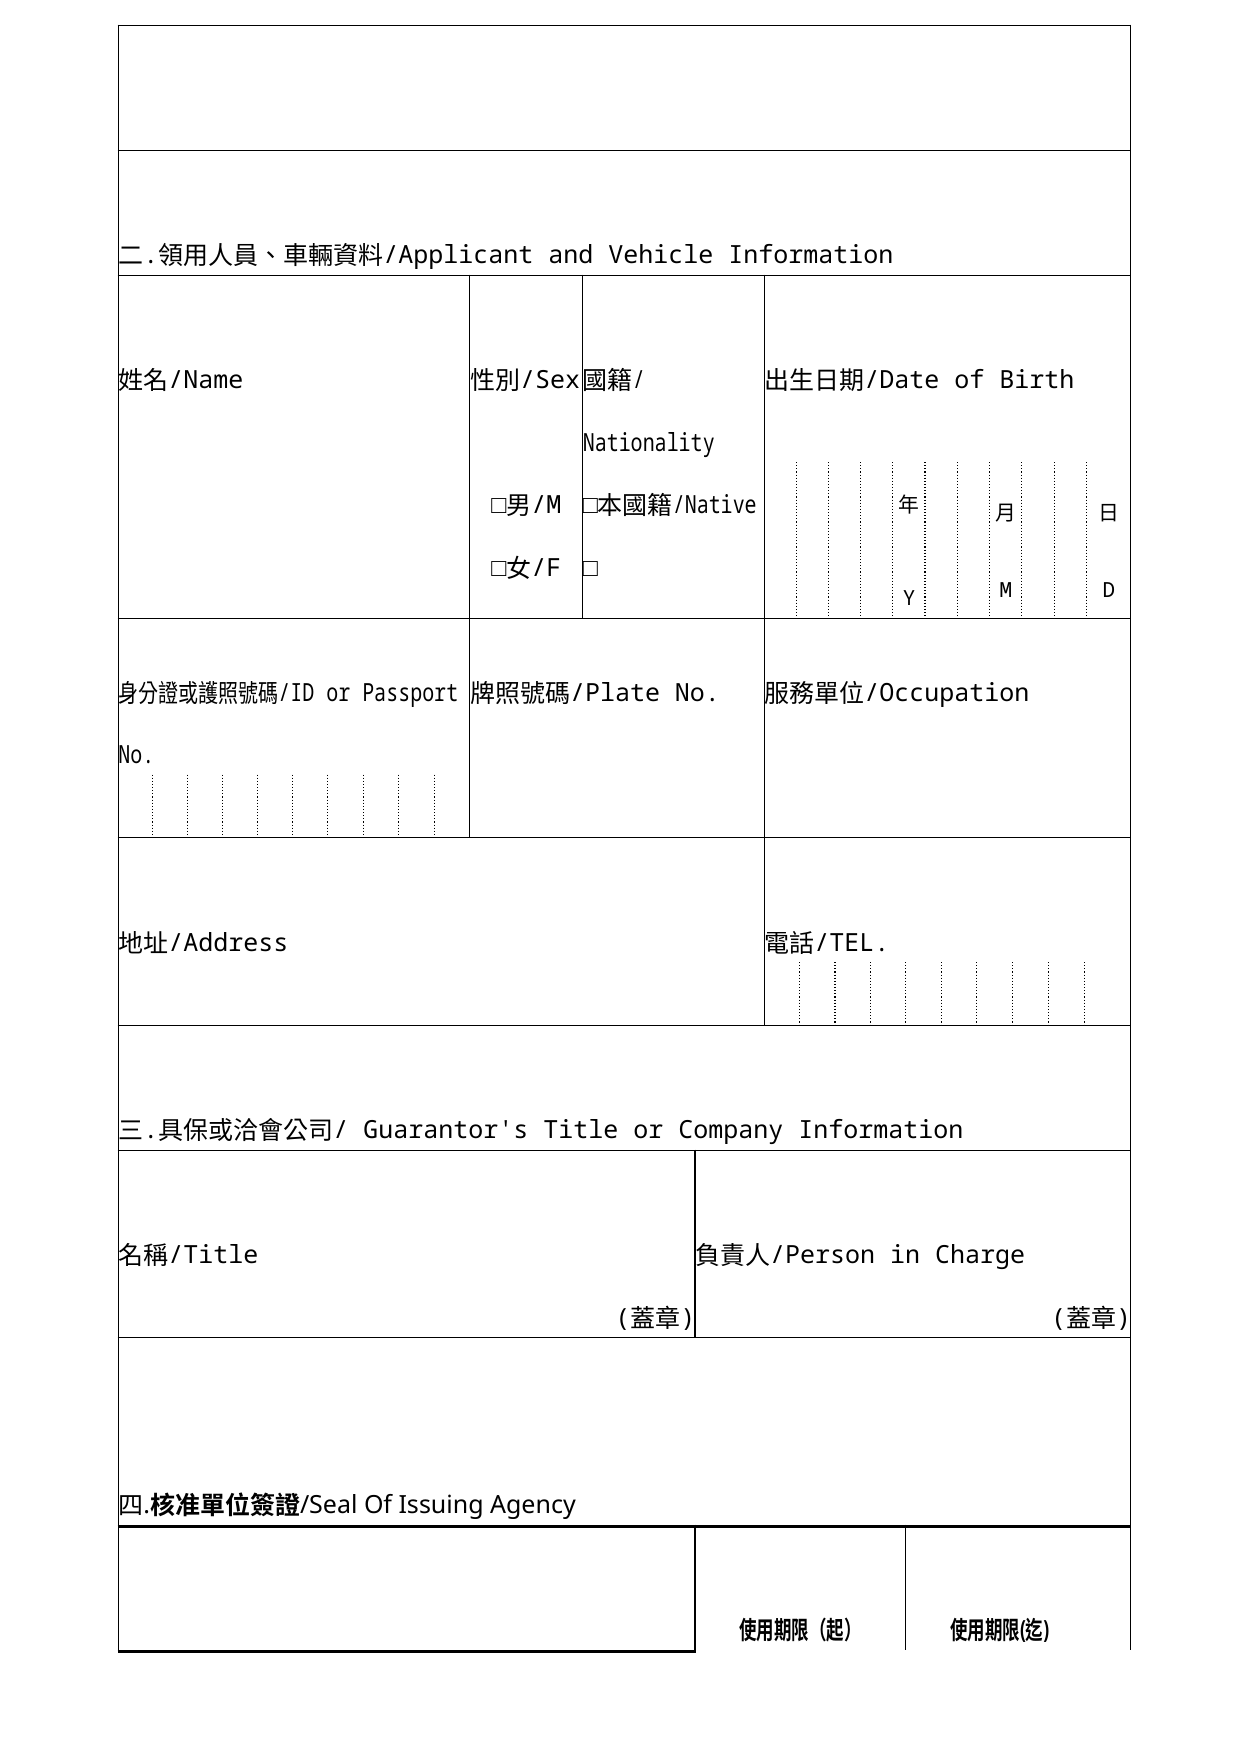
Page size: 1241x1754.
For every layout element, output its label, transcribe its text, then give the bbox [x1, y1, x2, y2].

table_cell [765, 462, 796, 618]
table_cell [957, 462, 989, 618]
table_cell [119, 462, 469, 618]
table_cell [119, 1275, 609, 1337]
table_cell 牌照號碼/Plate No. [470, 619, 764, 774]
table_cell 身分證或護照號碼/ID or Passport No. [119, 619, 469, 774]
table_cell [800, 962, 835, 1024]
table_cell 二.領用人員、車輛資料/Applicant and Vehicle Information [119, 151, 1130, 274]
table_cell 名稱/Title [119, 1151, 694, 1274]
table_cell [696, 1275, 1034, 1337]
table_cell [925, 462, 957, 618]
table_cell [434, 775, 469, 837]
table_cell [328, 775, 363, 837]
table_cell 出生日期/Date of Birth [765, 276, 1130, 462]
table_cell [1012, 962, 1049, 1024]
table_cell 電話/TEL. [765, 838, 1130, 962]
table_cell 服務單位/Occupation [765, 619, 1130, 774]
table_cell [153, 775, 187, 837]
table_cell [870, 962, 906, 1024]
table_cell [257, 775, 292, 837]
table_cell [293, 775, 328, 837]
table_cell 四.核准單位簽證/Seal Of Issuing Agency [119, 1338, 1130, 1524]
table_cell 三.具保或洽會公司/ Guarantor's Title or Company Information [119, 1026, 1130, 1149]
table_cell [906, 962, 941, 1024]
table_cell [470, 775, 764, 837]
table_cell (蓋章) [609, 1275, 694, 1337]
table_cell 日 D [1086, 462, 1130, 618]
table_cell [187, 775, 222, 837]
table_cell 性別/Sex [470, 276, 582, 462]
table_cell [119, 1528, 694, 1649]
table_cell 使用期限(迄) [906, 1528, 1130, 1649]
table_cell 國籍/Nationality [583, 276, 764, 462]
table_cell □本國籍/Native □ [583, 462, 764, 618]
table_cell [222, 775, 257, 837]
table_cell [765, 962, 799, 1024]
table_cell [835, 962, 870, 1024]
table_cell [941, 962, 977, 1024]
table_cell 地址/Address [119, 838, 764, 962]
table_cell [765, 775, 1130, 837]
table_cell [796, 462, 828, 618]
table_cell 負責人/Person in Charge [696, 1151, 1130, 1274]
table_cell [363, 775, 399, 837]
table_cell [119, 26, 1130, 149]
table_cell [1084, 962, 1130, 1024]
table_cell 年 Y [893, 462, 925, 618]
table_cell 姓名/Name [119, 276, 469, 462]
table_cell [399, 775, 434, 837]
table_cell [119, 775, 153, 837]
table_cell [119, 962, 764, 1024]
table_cell [1022, 462, 1054, 618]
table_cell [861, 462, 893, 618]
table_cell [829, 462, 861, 618]
table_cell 月 M [989, 462, 1022, 618]
table_cell (蓋章) [1034, 1275, 1130, 1337]
table_cell [1049, 962, 1084, 1024]
table_cell [977, 962, 1012, 1024]
table_cell 使用期限（起） [696, 1528, 905, 1649]
table_cell [1054, 462, 1086, 618]
table_cell □男/M □女/F [470, 462, 582, 618]
